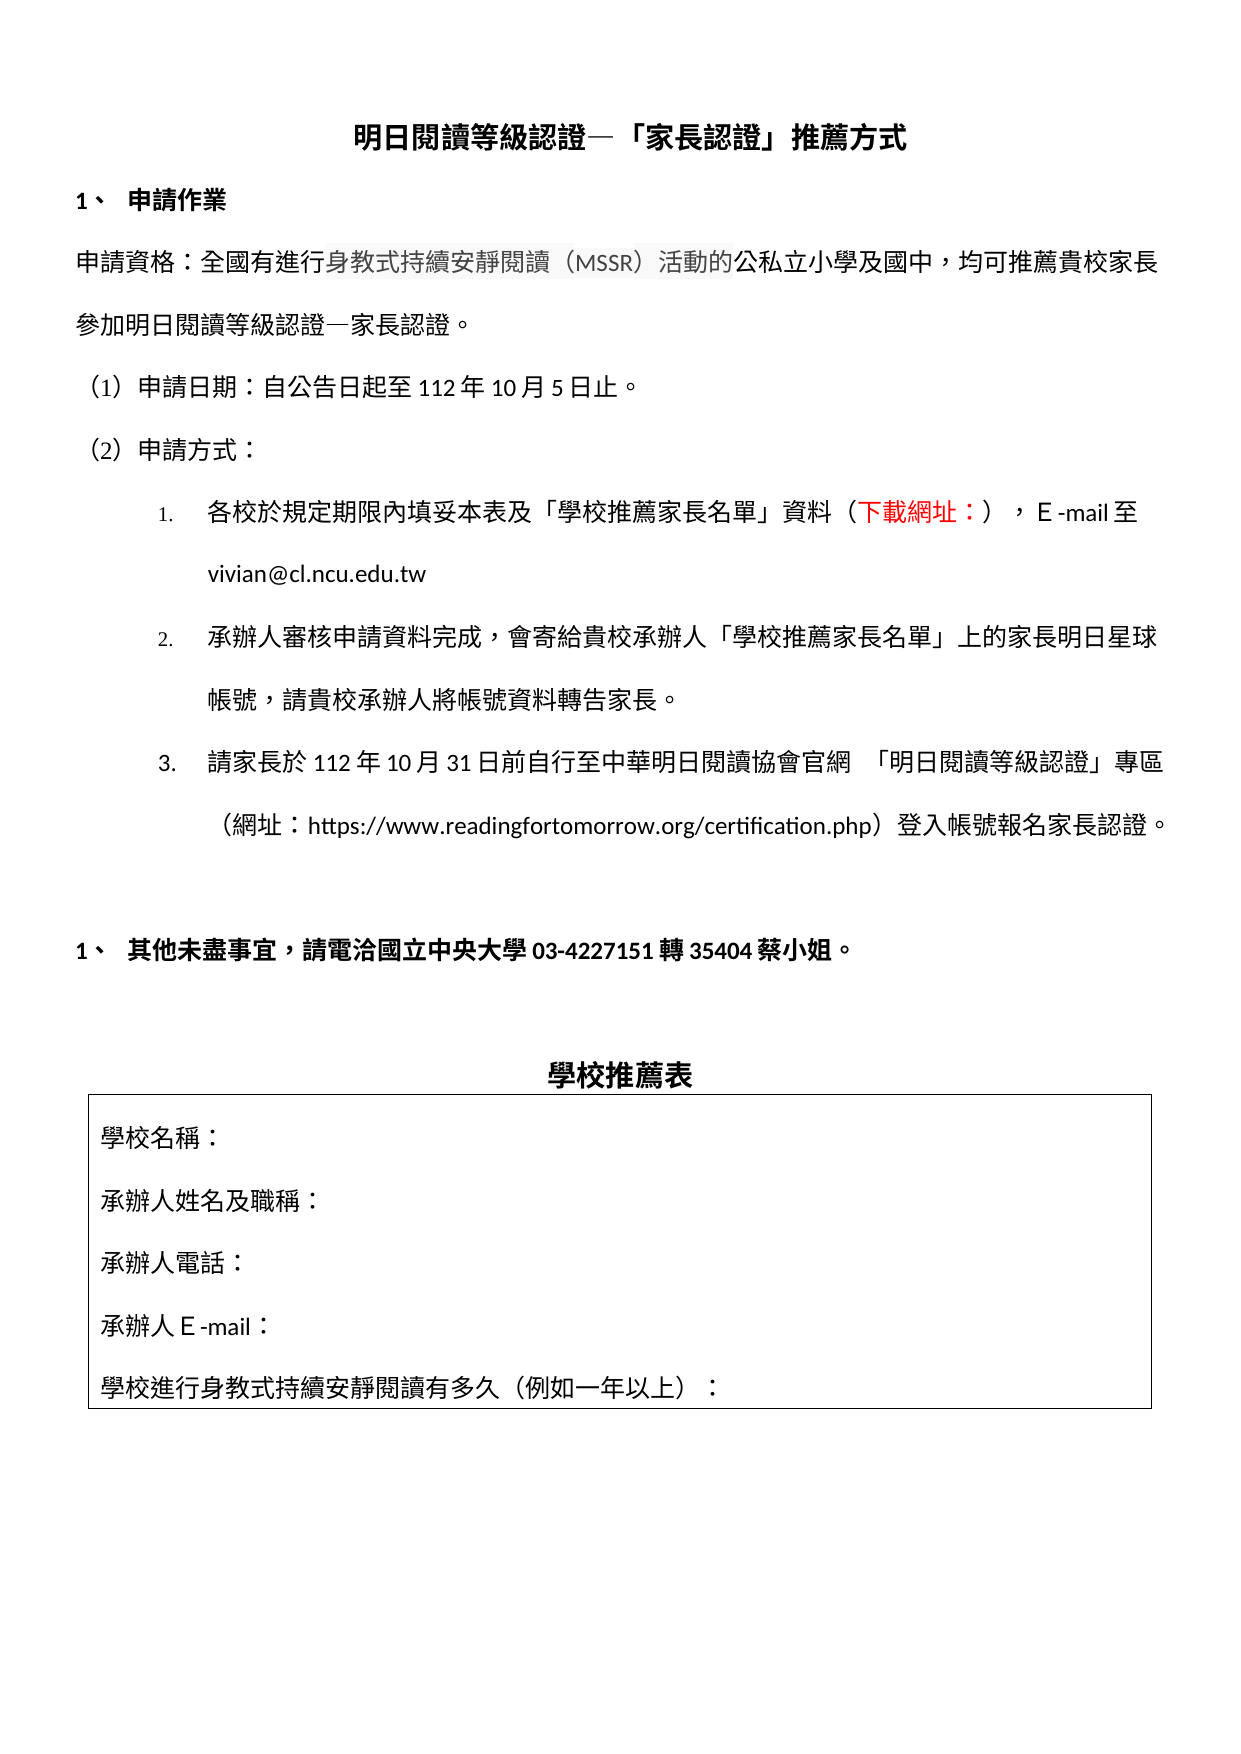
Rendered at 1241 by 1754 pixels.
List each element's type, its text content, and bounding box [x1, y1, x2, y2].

list 申請日期：自公告日起至112年10月5日止。 [75, 344, 1165, 407]
list 其他未盡事宜，請電洽國立中央大學03-4227151轉35404蔡小姐。 [75, 907, 1165, 969]
text 明日閱讀等級認證—「家長認證」推薦方式 [75, 114, 1186, 157]
text 學校推薦表 [75, 1032, 1165, 1094]
list 各校於規定期限內填妥本表及「學校推薦家長名單」資料（下載網址：），Ｅ-mail至vivian@cl.ncu.edu.tw [158, 469, 1165, 594]
table_header 學校名稱： 承辦人姓名及職稱： 承辦人電話： 承辦人Ｅ-mail： 學校進行身教式持續安靜閱讀有多久（例如一年以上）： [89, 1095, 1151, 1408]
list 申請作業 [75, 157, 1165, 219]
list 請家長於112年10月31日前自行至中華明日閱讀協會官網 「明日閱讀等級認證」專區 （網址：https://www.readingfortomorrow.org/certification.php）登入帳號報名家長認證。 [158, 719, 1165, 844]
list 承辦人審核申請資料完成，會寄給貴校承辦人「學校推薦家長名單」上的家長明日星球帳號，請貴校承辦人將帳號資料轉告家長。 [158, 594, 1165, 719]
text 申請資格：全國有進行身教式持續安靜閱讀（MSSR）活動的公私立小學及國中，均可推薦貴校家長參加明日閱讀等級認證—家長認證。 [75, 219, 1165, 344]
list 申請方式： [75, 407, 1165, 469]
